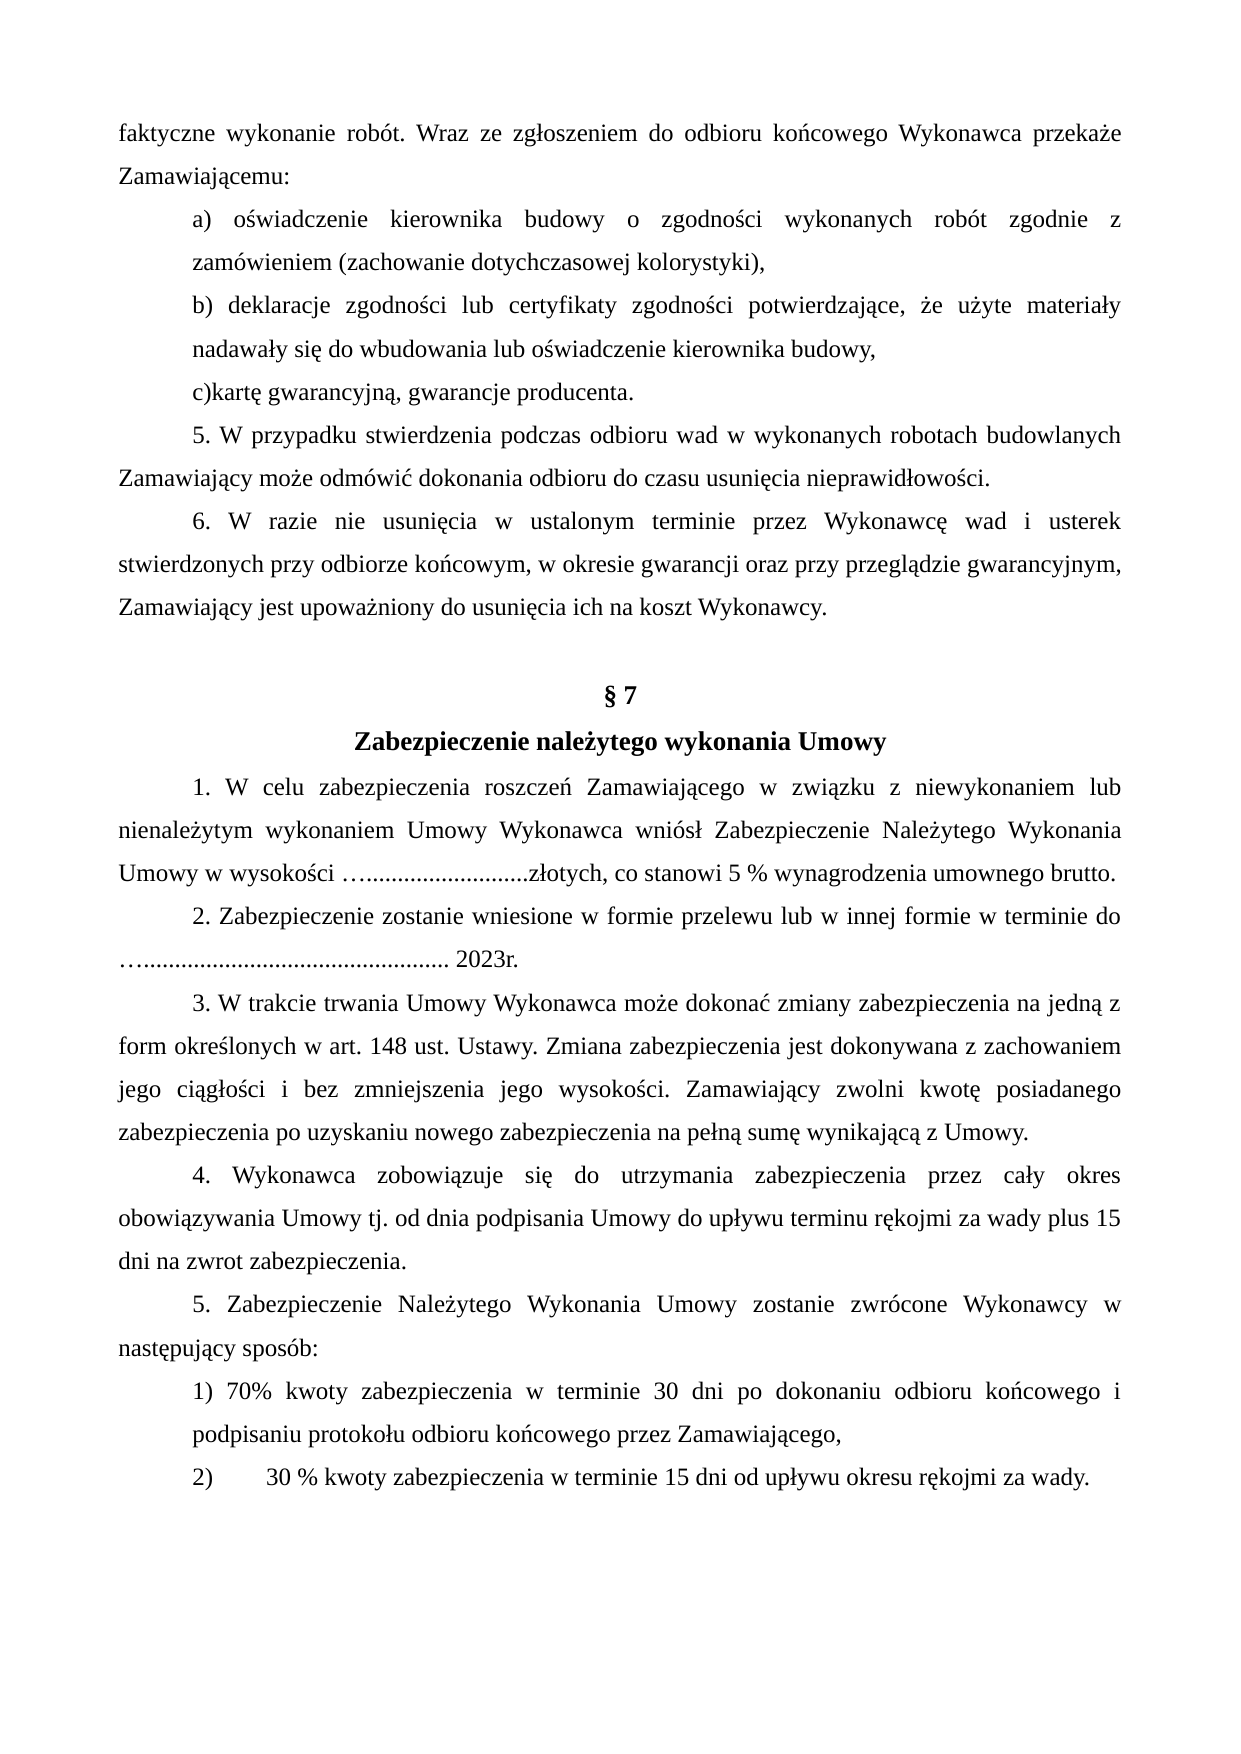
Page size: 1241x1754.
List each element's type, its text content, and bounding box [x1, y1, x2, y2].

text b) deklaracje zgodności lub certyfikaty zgodności potwierdzające, że użyte materiały nadawały się do wbudowania lub oświadczenie kierownika budowy, [192, 291, 1122, 362]
text a) oświadczenie kierownika budowy o zgodności wykonanych robót zgodnie z zamówieniem (zachowanie dotychczasowej kolorystyki), [192, 204, 1122, 276]
text Zabezpieczenie należytego wykonania Umowy [118, 725, 1122, 757]
text 6. W razie nie usunięcia w ustalonym terminie przez Wykonawcę wad i usterek stwierdzonych przy odbiorze końcowym, w okresie gwarancji oraz przy przeglądzie gwarancyjnym, Zamawiający jest upoważniony do usunięcia ich na koszt Wykonawcy. [118, 506, 1122, 621]
text § 7 [118, 679, 1122, 710]
text c)kartę gwarancyjną, gwarancje producenta. [192, 377, 1122, 406]
text 1) 70% kwoty zabezpieczenia w terminie 30 dni po dokonaniu odbioru końcowego i podpisaniu protokołu odbioru końcowego przez Zamawiającego, [192, 1376, 1122, 1448]
text 2. Zabezpieczenie zostanie wniesione w formie przelewu lub w innej formie w terminie do …................................................. 2023r. [118, 901, 1122, 973]
text 1. W celu zabezpieczenia roszczeń Zamawiającego w związku z niewykonaniem lub nienależytym wykonaniem Umowy Wykonawca wniósł Zabezpieczenie Należytego Wykonania Umowy w wysokości …..........................złotych, co stanowi 5 % wynagrodzenia umownego brutto. [118, 772, 1122, 887]
text 5. W przypadku stwierdzenia podczas odbioru wad w wykonanych robotach budowlanych Zamawiający może odmówić dokonania odbioru do czasu usunięcia nieprawidłowości. [118, 420, 1122, 492]
text 5. Zabezpieczenie Należytego Wykonania Umowy zostanie zwrócone Wykonawcy w następujący sposób: [118, 1289, 1122, 1361]
list 30 % kwoty zabezpieczenia w terminie 15 dni od upływu okresu rękojmi za wady. [192, 1462, 1122, 1491]
text 3. W trakcie trwania Umowy Wykonawca może dokonać zmiany zabezpieczenia na jedną z form określonych w art. 148 ust. Ustawy. Zmiana zabezpieczenia jest dokonywana z zachowaniem jego ciągłości i bez zmniejszenia jego wysokości. Zamawiający zwolni kwotę posiadanego zabezpieczenia po uzyskaniu nowego zabezpieczenia na pełną sumę wynikającą z Umowy. [118, 988, 1122, 1146]
text faktyczne wykonanie robót. Wraz ze zgłoszeniem do odbioru końcowego Wykonawca przekaże Zamawiającemu: [118, 118, 1122, 190]
text 4. Wykonawca zobowiązuje się do utrzymania zabezpieczenia przez cały okres obowiązywania Umowy tj. od dnia podpisania Umowy do upływu terminu rękojmi za wady plus 15 dni na zwrot zabezpieczenia. [118, 1160, 1122, 1275]
